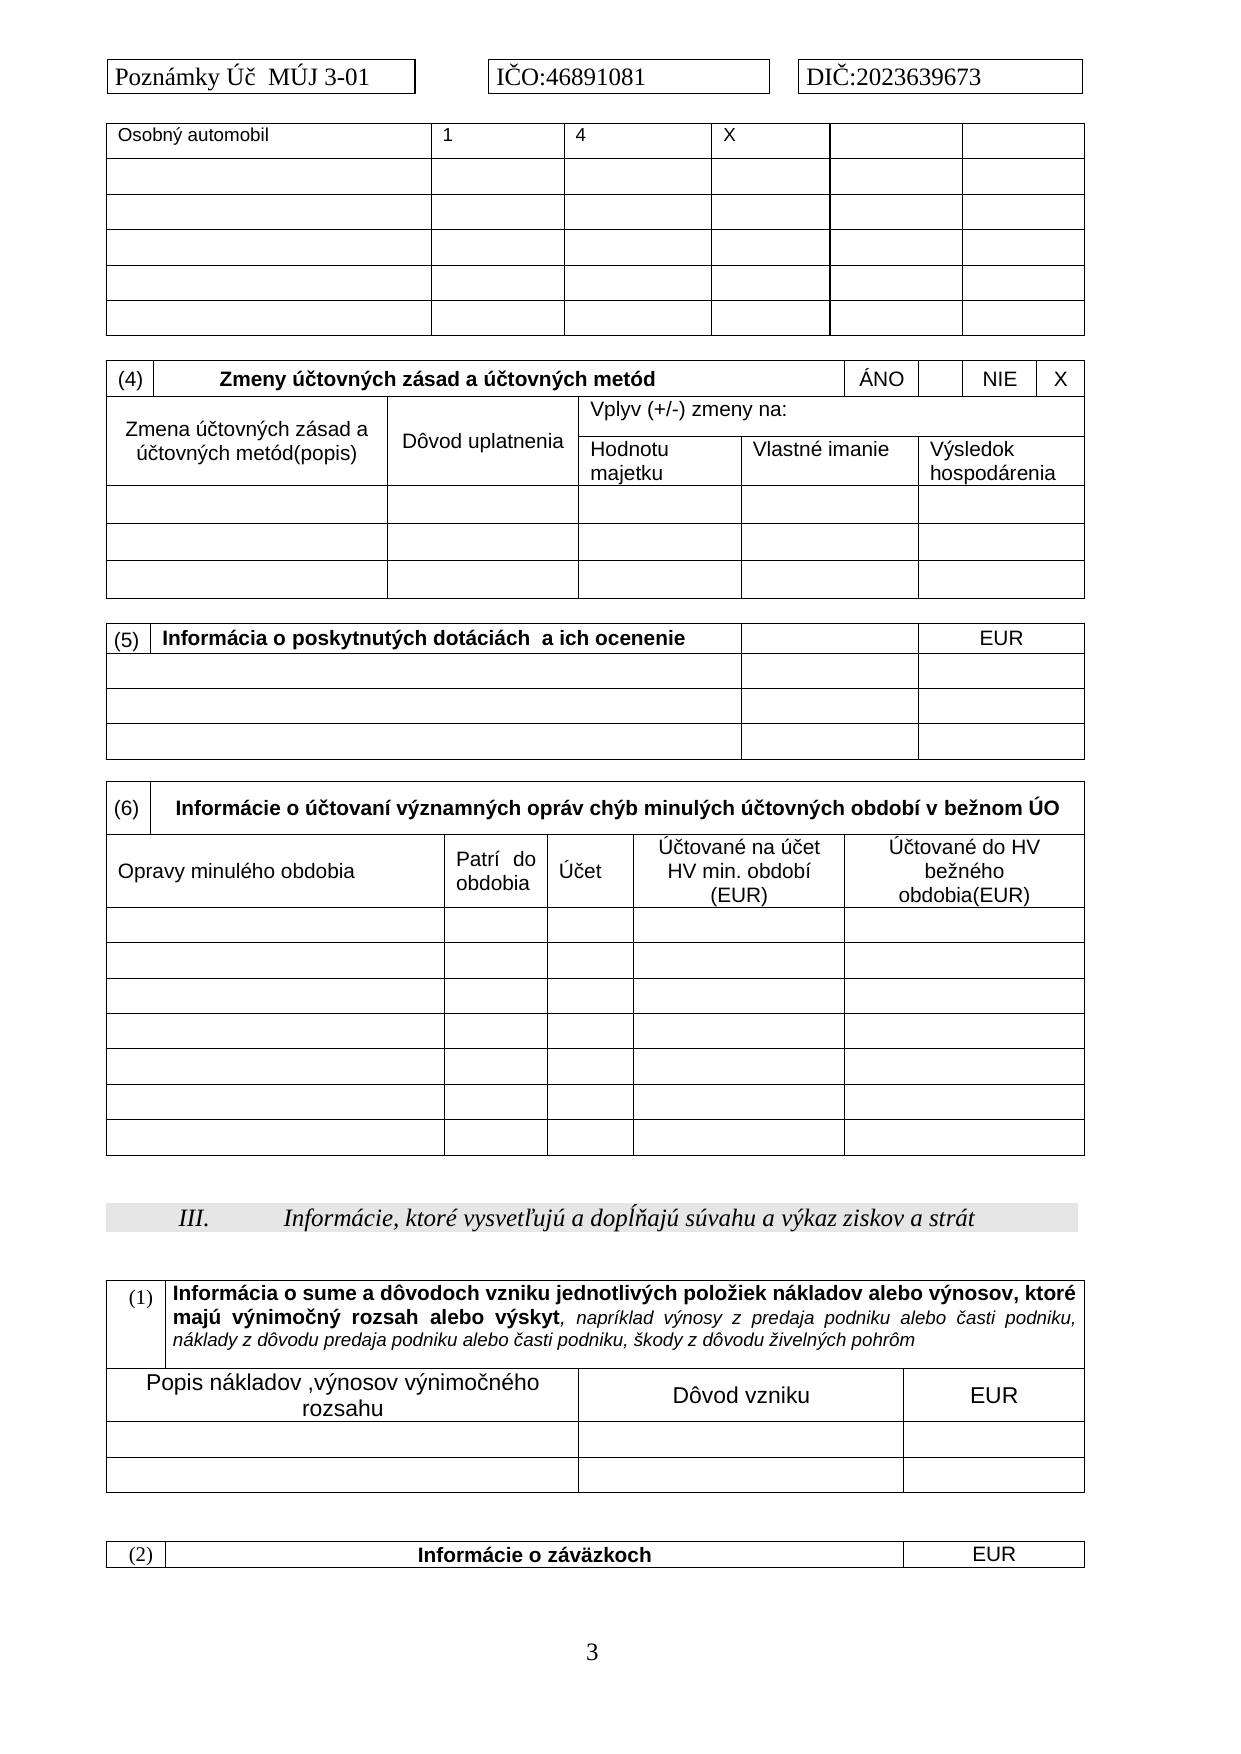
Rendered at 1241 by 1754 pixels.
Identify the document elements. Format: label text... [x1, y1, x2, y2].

table_cell [831, 159, 962, 194]
table_cell [919, 524, 1084, 560]
table_cell [445, 1014, 547, 1048]
table_cell [432, 195, 564, 229]
table_cell [548, 1120, 633, 1154]
table_cell [831, 124, 962, 158]
table_cell [845, 1120, 1084, 1154]
table_cell [445, 943, 547, 977]
table_cell [107, 1120, 444, 1154]
table_cell Patrí do obdobia [445, 835, 547, 907]
table_cell [831, 230, 962, 264]
table_header Informácia o sume a dôvodoch vzniku jednotlivých položiek nákladov alebo výnosov, ktoré majú výnimočný rozsah alebo výskyt, napríklad výnosy z predaja podniku alebo časti podniku, náklady z dôvodu predaja podniku alebo časti podniku, škody z dôvodu živelných pohrôm [166, 1281, 1084, 1367]
table_cell [579, 524, 741, 560]
table_cell [579, 1458, 903, 1492]
table_cell [432, 266, 564, 300]
table_cell [388, 524, 578, 560]
table_header [919, 361, 962, 396]
table_cell [565, 266, 711, 300]
table_cell [107, 524, 387, 560]
table_cell X [712, 124, 829, 158]
table_cell [445, 908, 547, 942]
table_cell [712, 266, 829, 300]
table_cell [963, 159, 1084, 194]
table_cell [634, 1049, 844, 1084]
table_cell Vlastné imanie [742, 437, 918, 485]
table_cell [919, 724, 1084, 759]
table_cell [445, 1085, 547, 1119]
table_cell [963, 195, 1084, 229]
table_cell Účtované na účet HV min. období (EUR) [634, 835, 844, 907]
table_cell [445, 979, 547, 1013]
table_cell [579, 486, 741, 523]
table_cell [548, 908, 633, 942]
table_cell [904, 1422, 1084, 1457]
table_cell Dôvod uplatnenia [388, 397, 578, 485]
table_cell [107, 1422, 578, 1457]
table_cell [919, 654, 1084, 688]
table_header [107, 1281, 165, 1367]
table_cell [548, 1085, 633, 1119]
table_cell Osobný automobil [107, 124, 431, 158]
table_cell [963, 230, 1084, 264]
table_cell [845, 1049, 1084, 1084]
table_cell [831, 195, 962, 229]
table_cell [831, 301, 962, 335]
table_header [107, 361, 153, 396]
table_cell 4 [565, 124, 711, 158]
table_cell [742, 486, 918, 523]
table_header [107, 1542, 165, 1567]
table_cell [742, 689, 918, 723]
table_cell [712, 159, 829, 194]
table_header [107, 624, 150, 652]
table_cell [107, 195, 431, 229]
table_cell Hodnotu majetku [579, 437, 741, 485]
table_cell [565, 159, 711, 194]
table_cell [565, 301, 711, 335]
table_cell [107, 689, 741, 723]
table_cell [432, 301, 564, 335]
table_cell [634, 1014, 844, 1048]
table_cell [963, 266, 1084, 300]
table_cell [579, 1422, 903, 1457]
table_cell [107, 561, 387, 598]
table_cell [388, 561, 578, 598]
table_cell [712, 230, 829, 264]
table_cell [107, 908, 444, 942]
table_cell [634, 1120, 844, 1154]
table_cell [634, 908, 844, 942]
table_cell [548, 1049, 633, 1084]
table_header EUR [904, 1542, 1084, 1567]
table_cell [107, 266, 431, 300]
list Informácie, ktoré vysvetľujú a dopĺňajú súvahu a výkaz ziskov a strát [106, 1203, 1078, 1232]
table_cell [963, 301, 1084, 335]
table_cell [107, 1085, 444, 1119]
table_header Informácia o poskytnutých dotáciách a ich ocenenie [151, 624, 741, 652]
table_header ÁNO [845, 361, 918, 396]
table_cell [904, 1458, 1084, 1492]
table_cell [634, 979, 844, 1013]
table_header Informácie o záväzkoch [166, 1542, 903, 1567]
table_cell Dôvod vzniku [579, 1369, 903, 1421]
table_cell [634, 943, 844, 977]
table_cell [107, 301, 431, 335]
table_cell [712, 195, 829, 229]
table_cell [107, 230, 431, 264]
table_cell [742, 561, 918, 598]
table_cell [845, 1085, 1084, 1119]
table_header [742, 624, 918, 652]
table_cell [742, 524, 918, 560]
table_cell [634, 1085, 844, 1119]
table_cell [432, 159, 564, 194]
table_cell [107, 1049, 444, 1084]
table_cell Výsledok hospodárenia [919, 437, 1084, 485]
table_cell [107, 724, 741, 759]
table_cell [548, 979, 633, 1013]
table_cell Vplyv (+/-) zmeny na: [579, 397, 1084, 436]
table_header X [1037, 361, 1084, 396]
table_cell [107, 979, 444, 1013]
table_cell [831, 266, 962, 300]
table_cell Popis nákladov ,výnosov výnimočného rozsahu [107, 1369, 578, 1421]
table_cell [845, 1014, 1084, 1048]
table_cell EUR [904, 1369, 1084, 1421]
table_cell [565, 195, 711, 229]
table_cell [432, 230, 564, 264]
table_cell [548, 943, 633, 977]
table_cell [107, 943, 444, 977]
table_cell [919, 561, 1084, 598]
table_header [107, 782, 150, 834]
table_cell [107, 654, 741, 688]
table_cell [579, 561, 741, 598]
table_cell Zmena účtovných zásad a účtovných metód(popis) [107, 397, 387, 485]
table_header Zmeny účtovných zásad a účtovných metód [154, 361, 844, 396]
table_cell Účet [548, 835, 633, 907]
table_cell [963, 124, 1084, 158]
table_cell Opravy minulého obdobia [107, 835, 444, 907]
table_header EUR [919, 624, 1084, 652]
table_cell 1 [432, 124, 564, 158]
table_cell [742, 724, 918, 759]
table_cell [107, 159, 431, 194]
table_cell Účtované do HV bežného obdobia(EUR) [845, 835, 1084, 907]
table_cell [845, 943, 1084, 977]
table_cell [445, 1120, 547, 1154]
table_cell [565, 230, 711, 264]
table_cell [107, 1014, 444, 1048]
table_cell [388, 486, 578, 523]
table_cell [107, 1458, 578, 1492]
table_cell [919, 486, 1084, 523]
table_cell [548, 1014, 633, 1048]
table_header Informácie o účtovaní významných opráv chýb minulých účtovných období v bežnom ÚO [151, 782, 1084, 834]
table_cell [107, 486, 387, 523]
table_cell [845, 979, 1084, 1013]
table_header NIE [963, 361, 1036, 396]
table_cell [712, 301, 829, 335]
table_cell [845, 908, 1084, 942]
table_cell [919, 689, 1084, 723]
table_cell [445, 1049, 547, 1084]
table_cell [742, 654, 918, 688]
